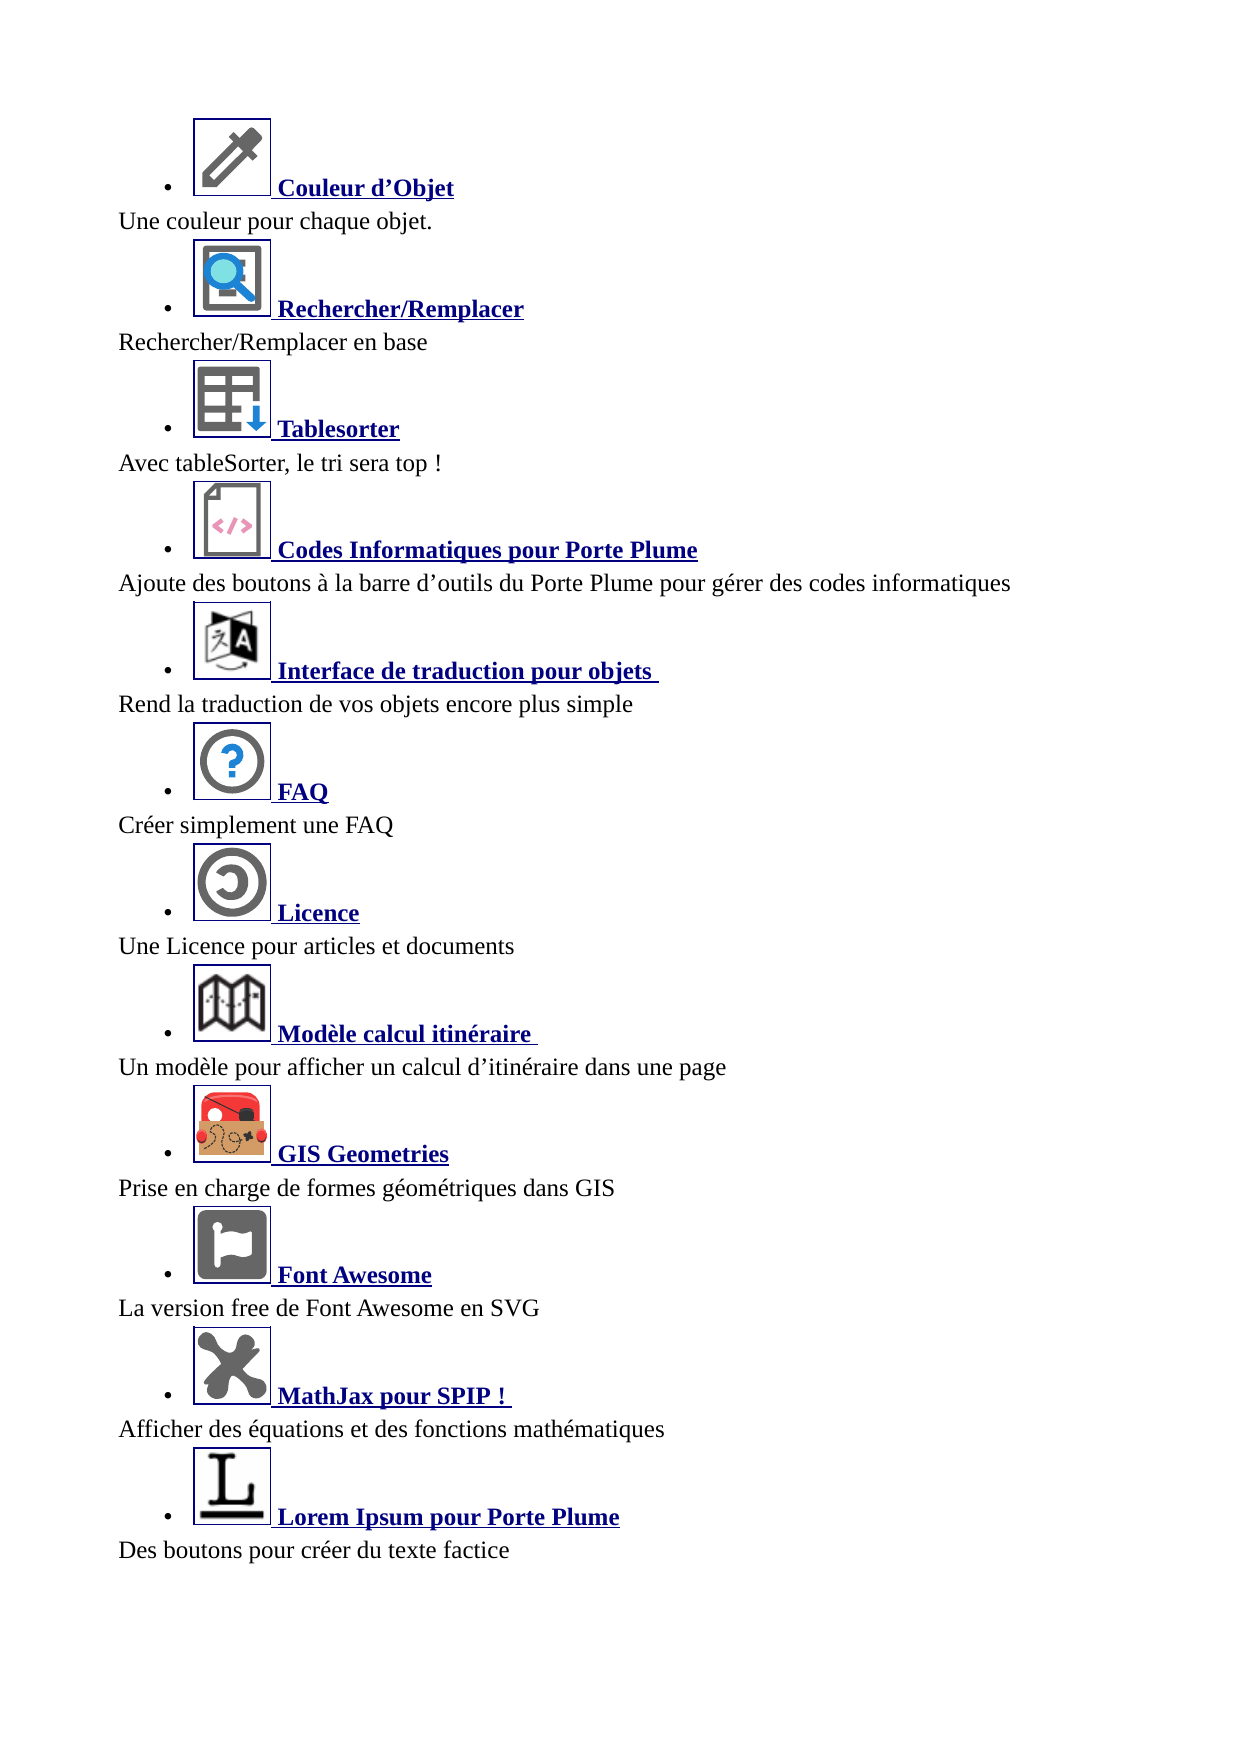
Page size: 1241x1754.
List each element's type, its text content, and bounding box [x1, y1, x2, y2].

text Rechercher/Remplacer en base [118, 327, 1122, 356]
text Ajoute des boutons à la barre d’outils du Porte Plume pour gérer des codes informatiques [118, 568, 1122, 597]
picture [195, 966, 270, 1040]
list Tablesorter [164, 360, 1122, 443]
text Une couleur pour chaque objet. [118, 206, 1122, 235]
list Rechercher/Remplacer [164, 239, 1122, 322]
text Avec tableSorter, le tri sera top ! [118, 448, 1122, 476]
list FAQ [164, 722, 1122, 806]
list MathJax pour SPIP ! [164, 1326, 1122, 1410]
text Afficher des équations et des fonctions mathématiques [118, 1414, 1122, 1443]
list Font Awesome [164, 1206, 1122, 1289]
text Un modèle pour afficher un calcul d’itinéraire dans une page [118, 1052, 1122, 1081]
text Des boutons pour créer du texte factice [118, 1535, 1122, 1564]
text La version free de Font Awesome en SVG [118, 1293, 1122, 1322]
picture [195, 1449, 270, 1524]
list Licence [164, 843, 1122, 927]
text Prise en charge de formes géométriques dans GIS [118, 1173, 1122, 1201]
list Modèle calcul itinéraire [164, 964, 1122, 1047]
list GIS Geometries [164, 1085, 1122, 1168]
list Lorem Ipsum pour Porte Plume [164, 1447, 1122, 1531]
text Une Licence pour articles et documents [118, 931, 1122, 960]
picture [195, 603, 270, 678]
text Créer simplement une FAQ [118, 810, 1122, 839]
list Codes Informatiques pour Porte Plume [164, 481, 1122, 564]
list Couleur d’Objet [164, 118, 1122, 202]
list Interface de traduction pour objets [164, 601, 1122, 685]
text Rend la traduction de vos objets encore plus simple [118, 689, 1122, 718]
